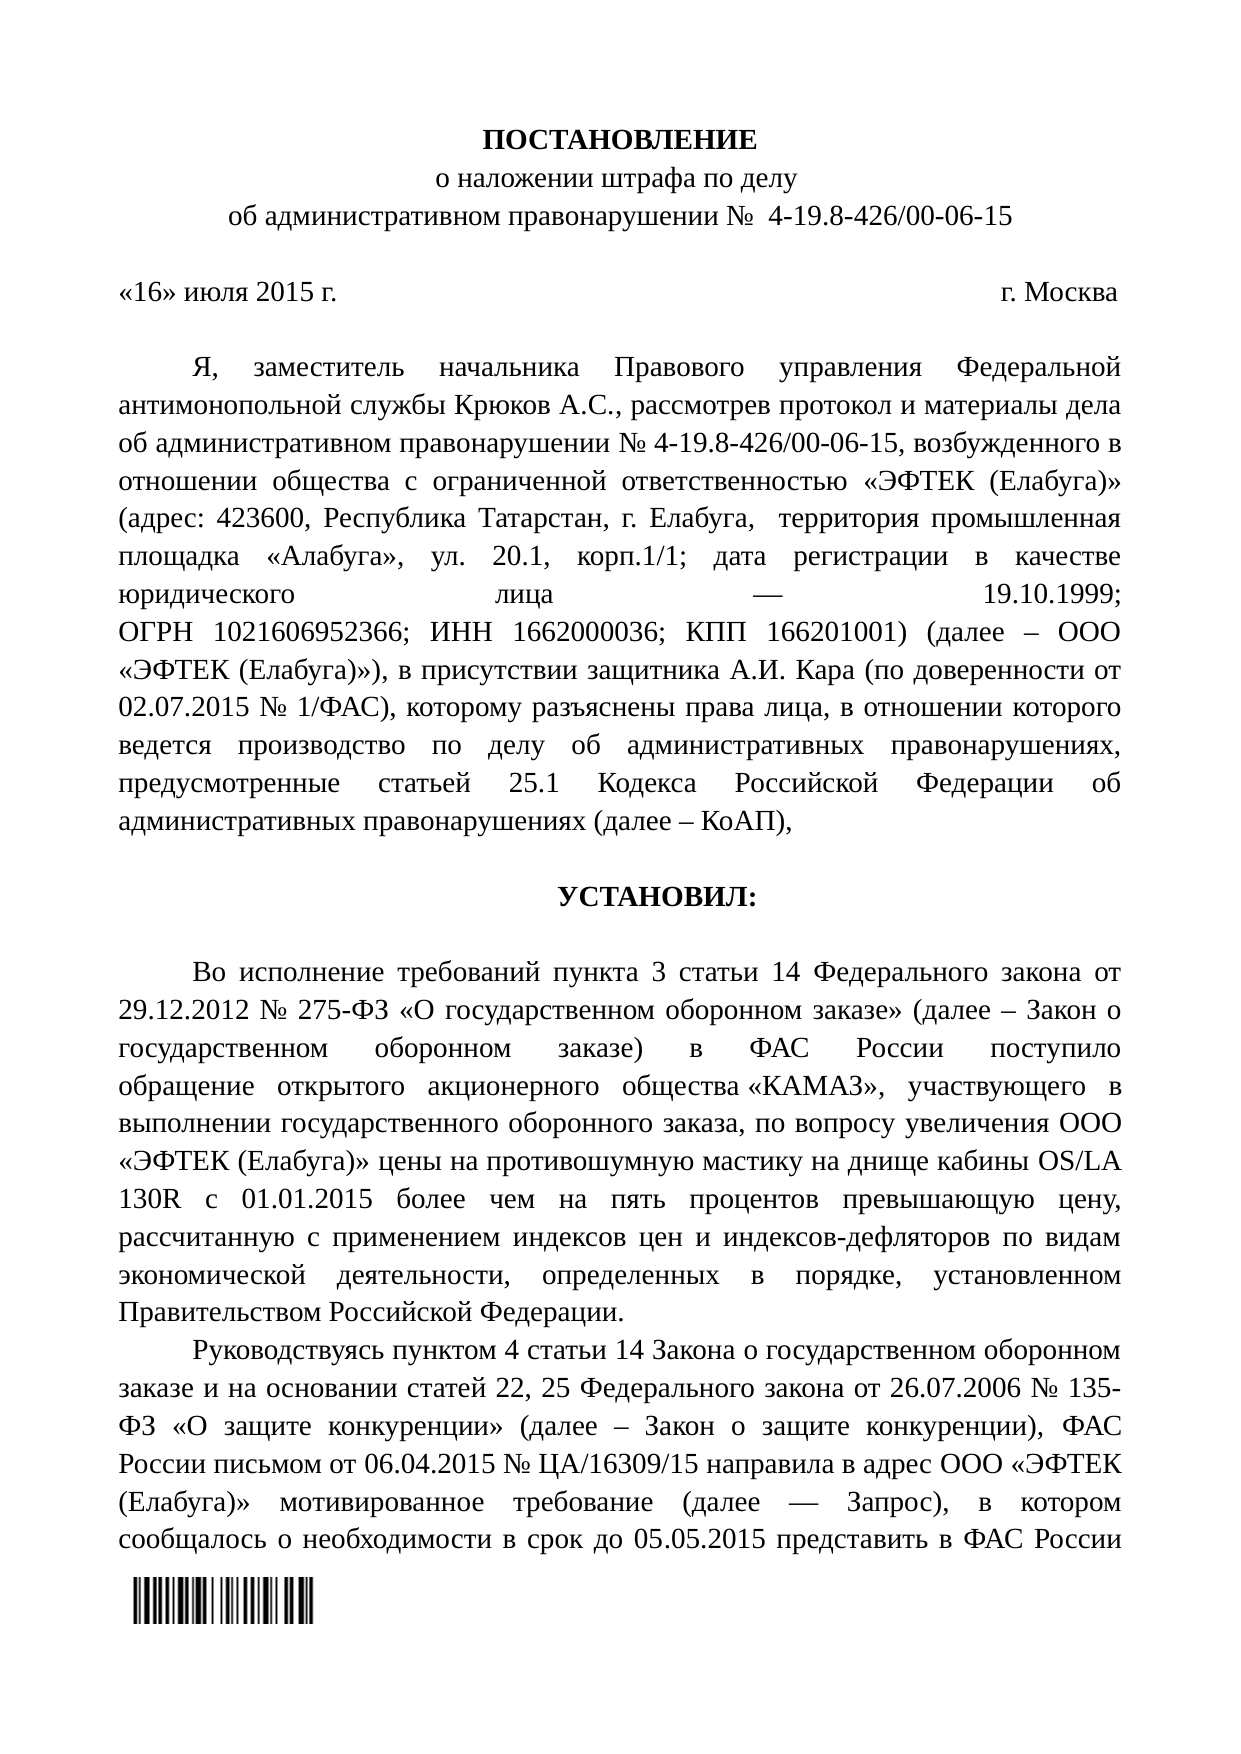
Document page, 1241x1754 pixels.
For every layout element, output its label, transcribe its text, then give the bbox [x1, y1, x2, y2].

text «16» июля 2015 г. г. Москва [118, 269, 1122, 307]
text Руководствуясь пунктом 4 статьи 14 Закона о государственном оборонном заказе и на основании статей 22, 25 Федерального закона от 26.07.2006 № 135-ФЗ «О защите конкуренции» (далее – Закон о защите конкуренции), ФАС России письмом от 06.04.2015 № ЦА/16309/15 направила в адрес ООО «ЭФТЕК (Елабуга)» мотивированное требование (далее — Запрос), в котором сообщалось о необходимости в срок до 05.05.2015 представить в ФАС России [118, 1328, 1122, 1555]
text Во исполнение требований пункта 3 статьи 14 Федерального закона от 29.12.2012 № 275-ФЗ «О государственном оборонном заказе» (далее – Закон о государственном оборонном заказе) в ФАС России поступило обращение открытого акционерного общества «КАМАЗ», участвующего в выполнении государственного оборонного заказа, по вопросу увеличения ООО «ЭФТЕК (Елабуга)» цены на противошумную мастику на днище кабины OS/LA 130R с 01.01.2015 более чем на пять процентов превышающую цену, рассчитанную с применением индексов цен и индексов-дефляторов по видам экономической деятельности, определенных в порядке, установленном Правительством Российской Федерации. [118, 950, 1122, 1328]
text Я, заместитель начальника Правового управления Федеральной антимонопольной службы Крюков А.С., рассмотрев протокол и материалы дела об административном правонарушении № 4-19.8-426/00-06-15, возбужденного в отношении общества с ограниченной ответственностью «ЭФТЕК (Елабуга)» (адрес: 423600, Республика Татарстан, г. Елабуга, территория промышленная площадка «Алабуга», ул. 20.1, корп.1/1; дата регистрации в качестве юридического лица — 19.10.1999; ОГРН 1021606952366; ИНН 1662000036; КПП 166201001) (далее – ООО «ЭФТЕК (Елабуга)»), в присутствии защитника А.И. Кара (по доверенности от 02.07.2015 № 1/ФАС), которому разъяснены права лица, в отношении которого ведется производство по делу об административных правонарушениях, предусмотренные статьей 25.1 Кодекса Российской Федерации об административных правонарушениях (далее – КоАП), [118, 345, 1122, 837]
picture [118, 1577, 331, 1624]
text об административном правонарушении № 4-19.8-426/00-06-15 [118, 194, 1122, 232]
text о наложении штрафа по делу [118, 156, 1122, 194]
text ПОСТАНОВЛЕНИЕ [118, 118, 1122, 156]
text УСТАНОВИЛ: [118, 874, 1122, 912]
